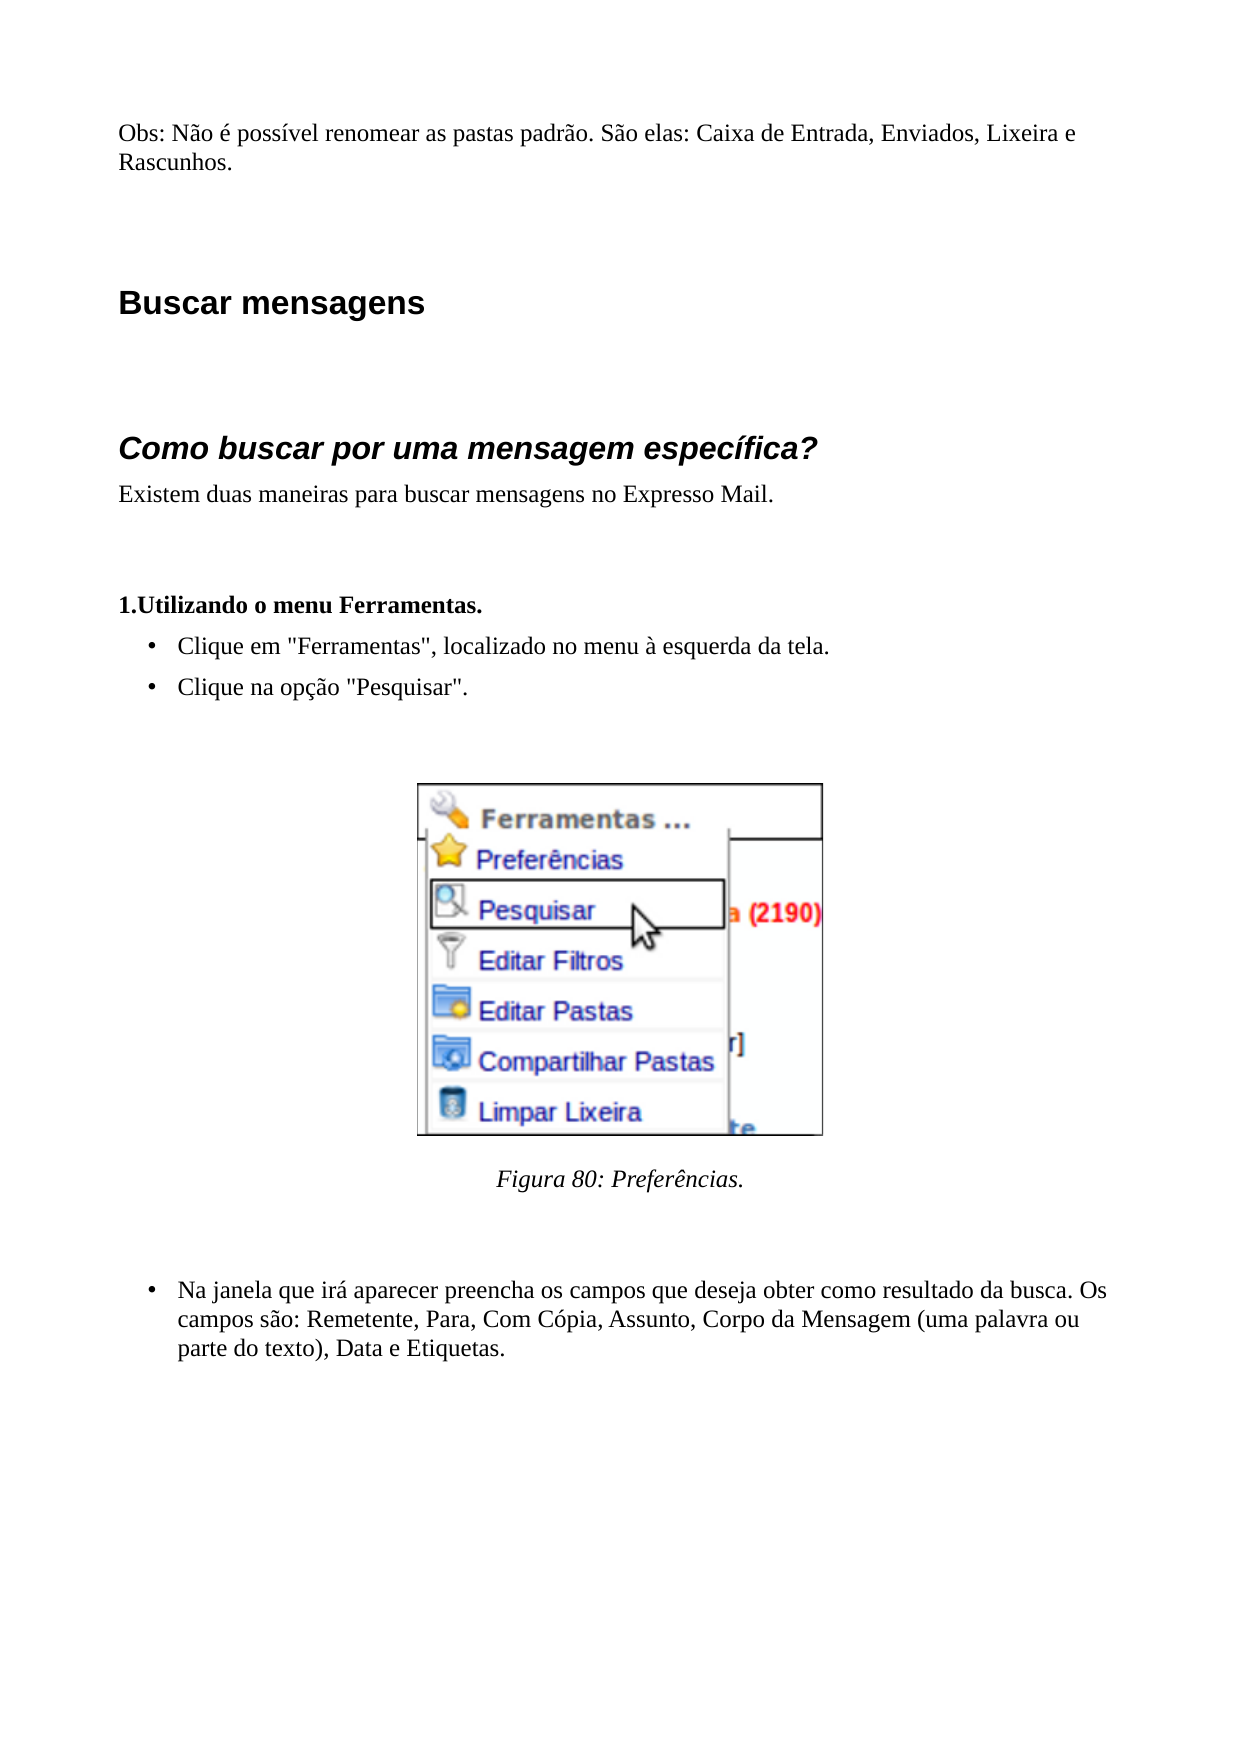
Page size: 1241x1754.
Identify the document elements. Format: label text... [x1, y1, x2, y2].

list Clique na opção "Pesquisar". [148, 672, 1122, 701]
text 1.Utilizando o menu Ferramentas. [118, 590, 1122, 619]
text Obs: Não é possível renomear as pastas padrão. São elas: Caixa de Entrada, Enviados, Lixeira e Rascunhos. [118, 118, 1122, 176]
text Existem duas maneiras para buscar mensagens no Expresso Mail. [118, 479, 1122, 507]
subtitle Buscar mensagens [118, 283, 1122, 322]
list Clique em "Ferramentas", localizado no menu à esquerda da tela. [148, 631, 1122, 660]
text Figura 80: Preferências. [118, 784, 1122, 1193]
picture [417, 783, 824, 1136]
subtitle Como buscar por uma mensagem específica? [118, 429, 1122, 466]
list Na janela que irá aparecer preencha os campos que deseja obter como resultado da busca. Os campos são: Remetente, Para, Com Cópia, Assunto, Corpo da Mensagem (uma palavra ou parte do texto), Data e Etiquetas. [148, 1275, 1122, 1361]
